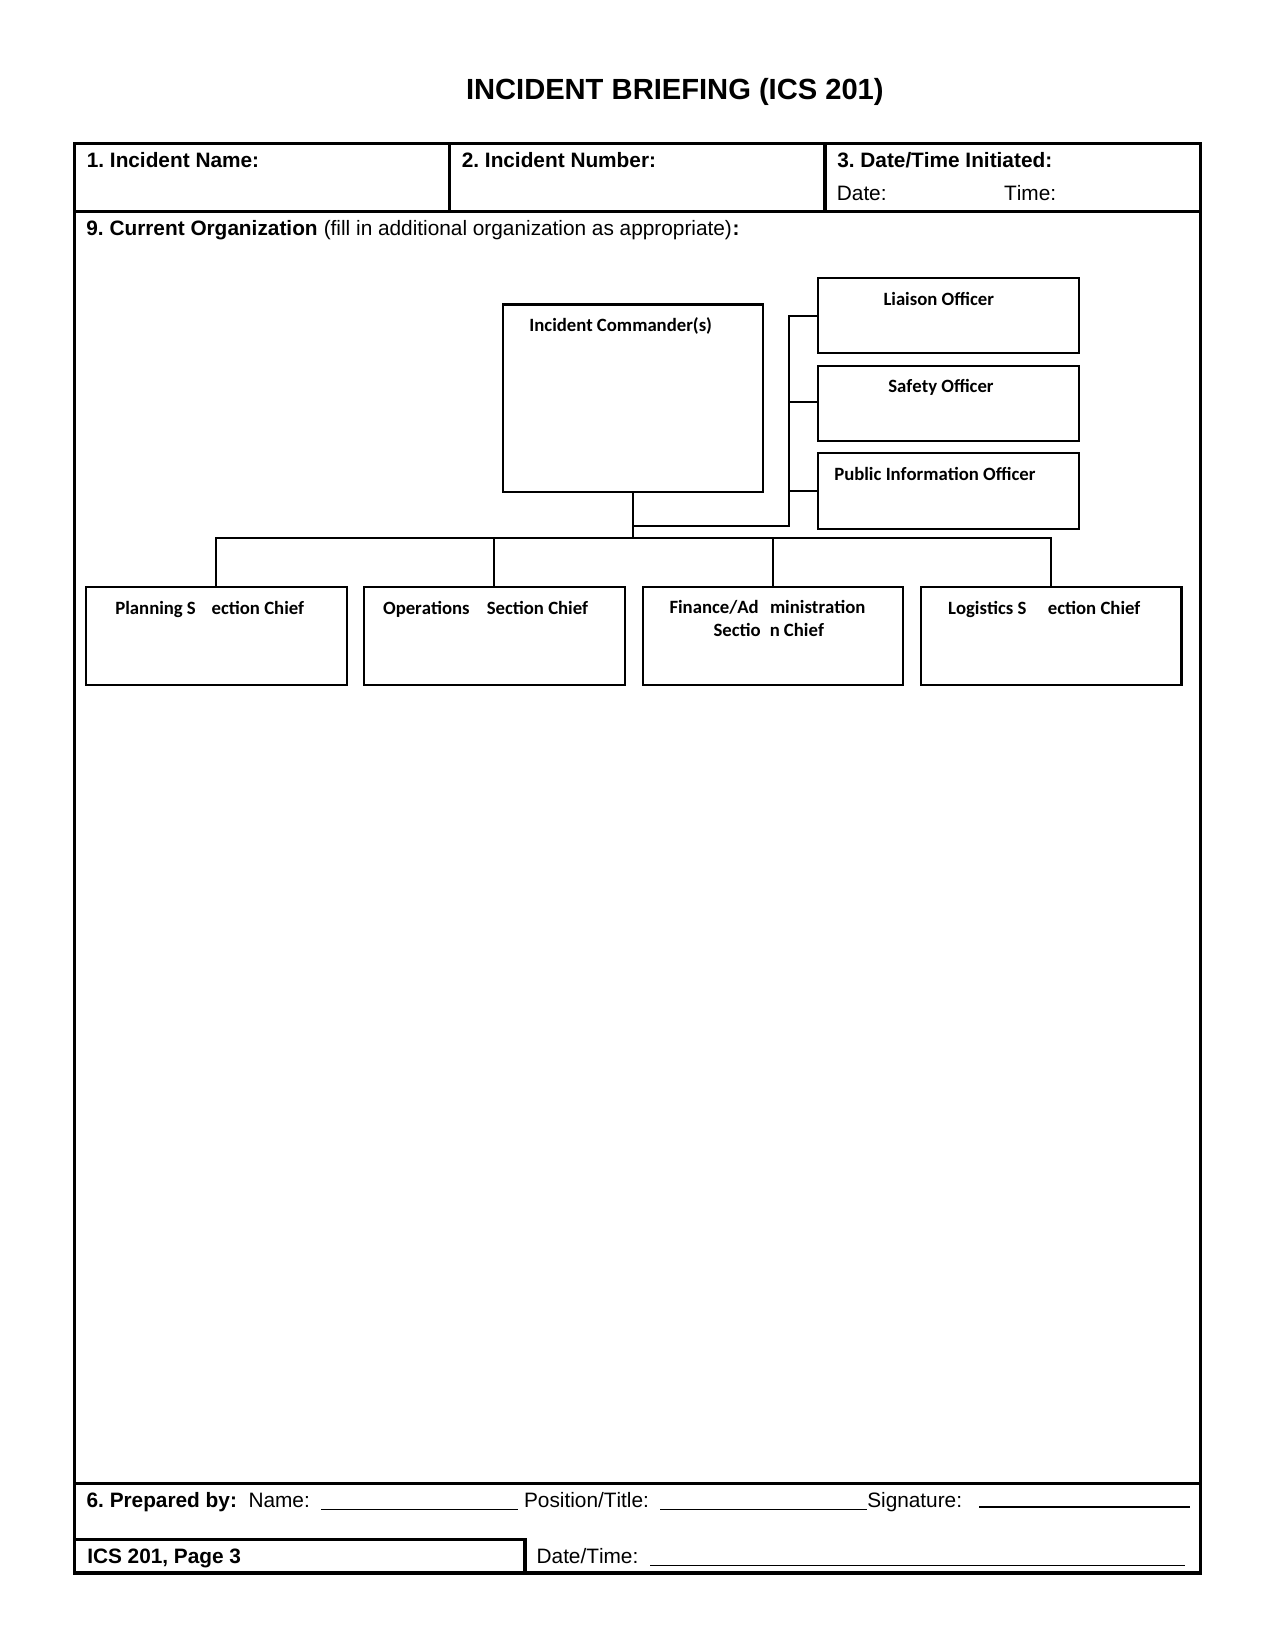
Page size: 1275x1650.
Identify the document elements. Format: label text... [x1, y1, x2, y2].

table_header 2. Incident Number: [451, 145, 823, 210]
table_cell Date/Time: [527, 1538, 1199, 1571]
table_cell ICS 201, Page 3 [76, 1541, 523, 1571]
table_cell 6. Prepared by: Name: Position/Title: Signature: [76, 1485, 1199, 1538]
table_header 3. Date/Time Initiated: Date: Time: [827, 145, 1199, 210]
table_cell 9. Current Organization (fill in additional organization as appropriate): [76, 213, 1199, 1482]
table_header 1. Incident Name: [76, 145, 448, 210]
